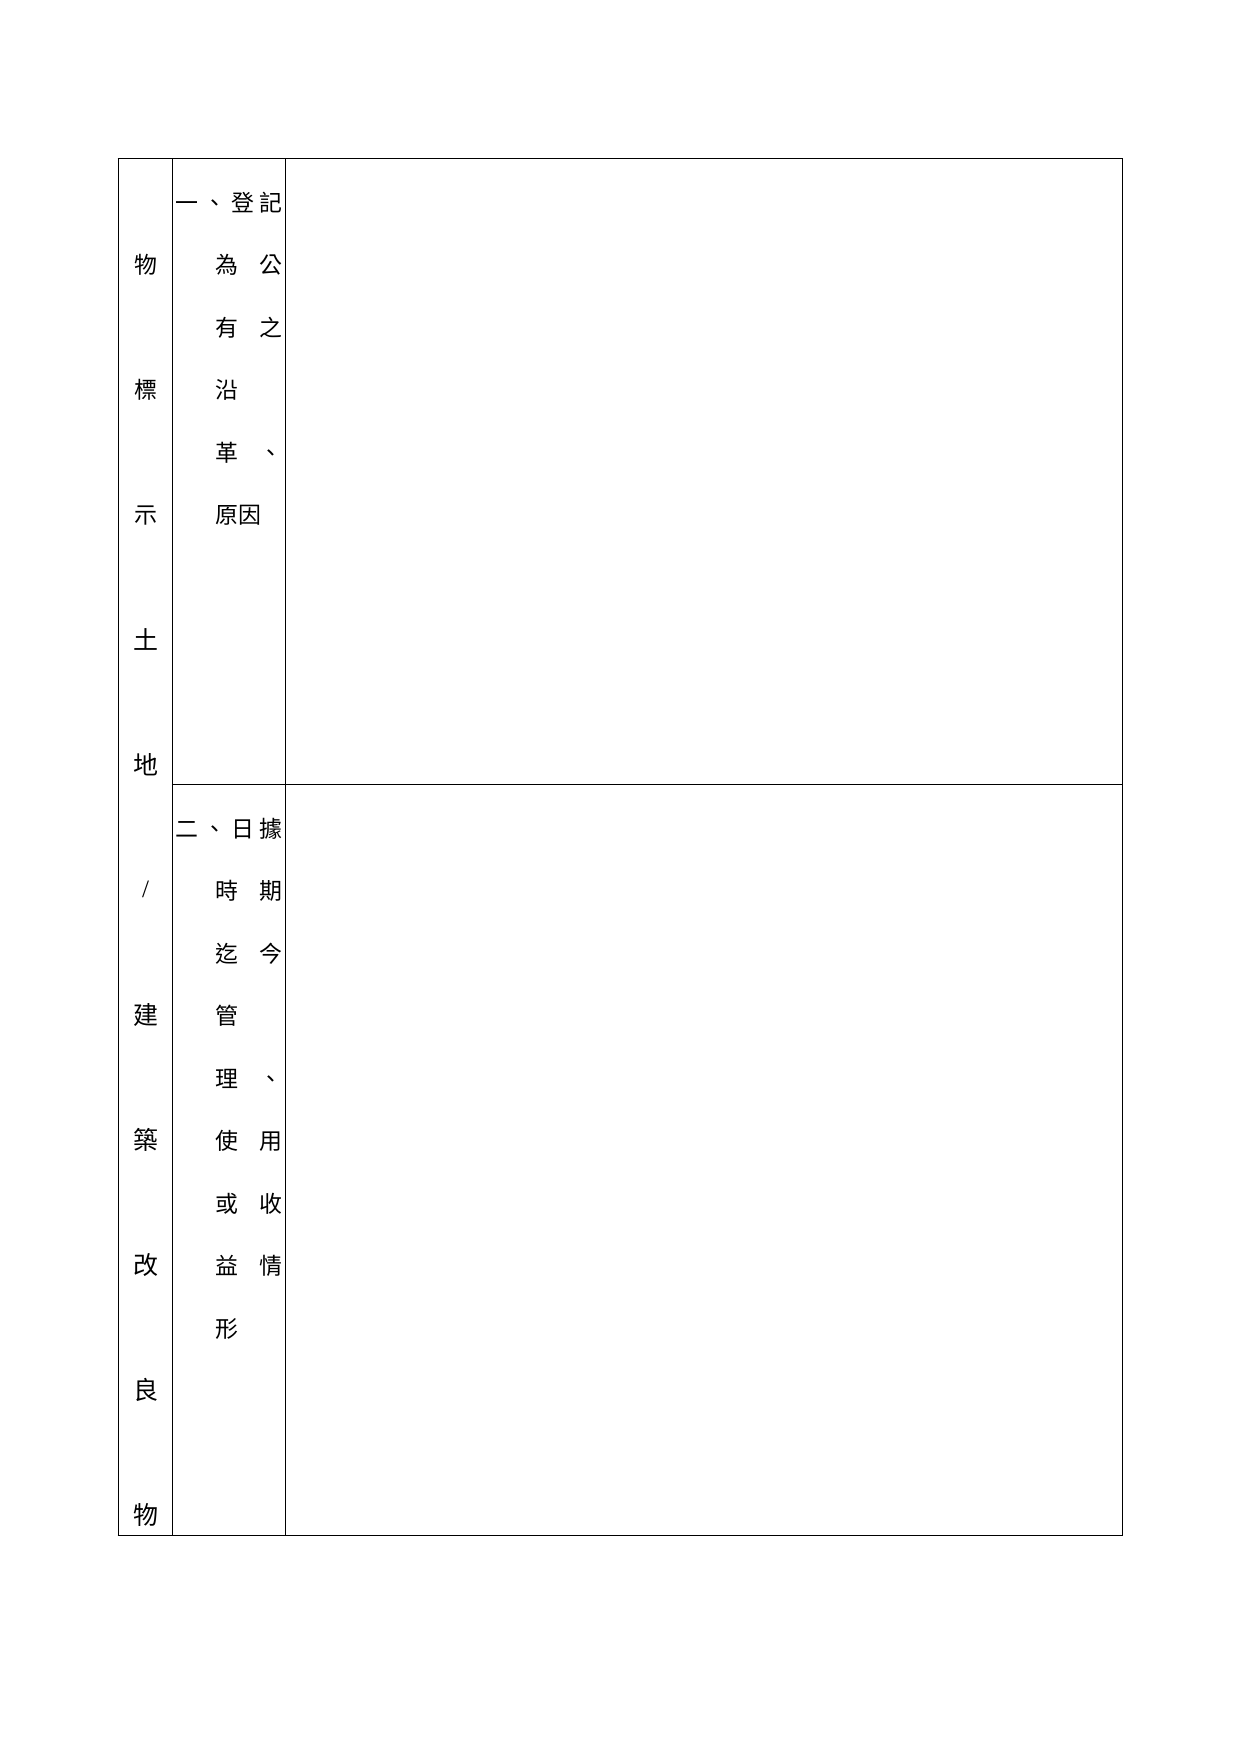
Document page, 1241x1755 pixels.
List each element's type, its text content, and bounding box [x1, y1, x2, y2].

table_cell 一、登記為公有之沿革、原因 [173, 159, 285, 784]
table_cell [286, 159, 1122, 784]
table_cell [286, 785, 1122, 1535]
table_cell 物 標 示 土 地 / 建 築 改 良 物 [119, 159, 172, 1535]
table_cell 二、日據時期迄今管理、使用或收益情形 [173, 785, 285, 1535]
